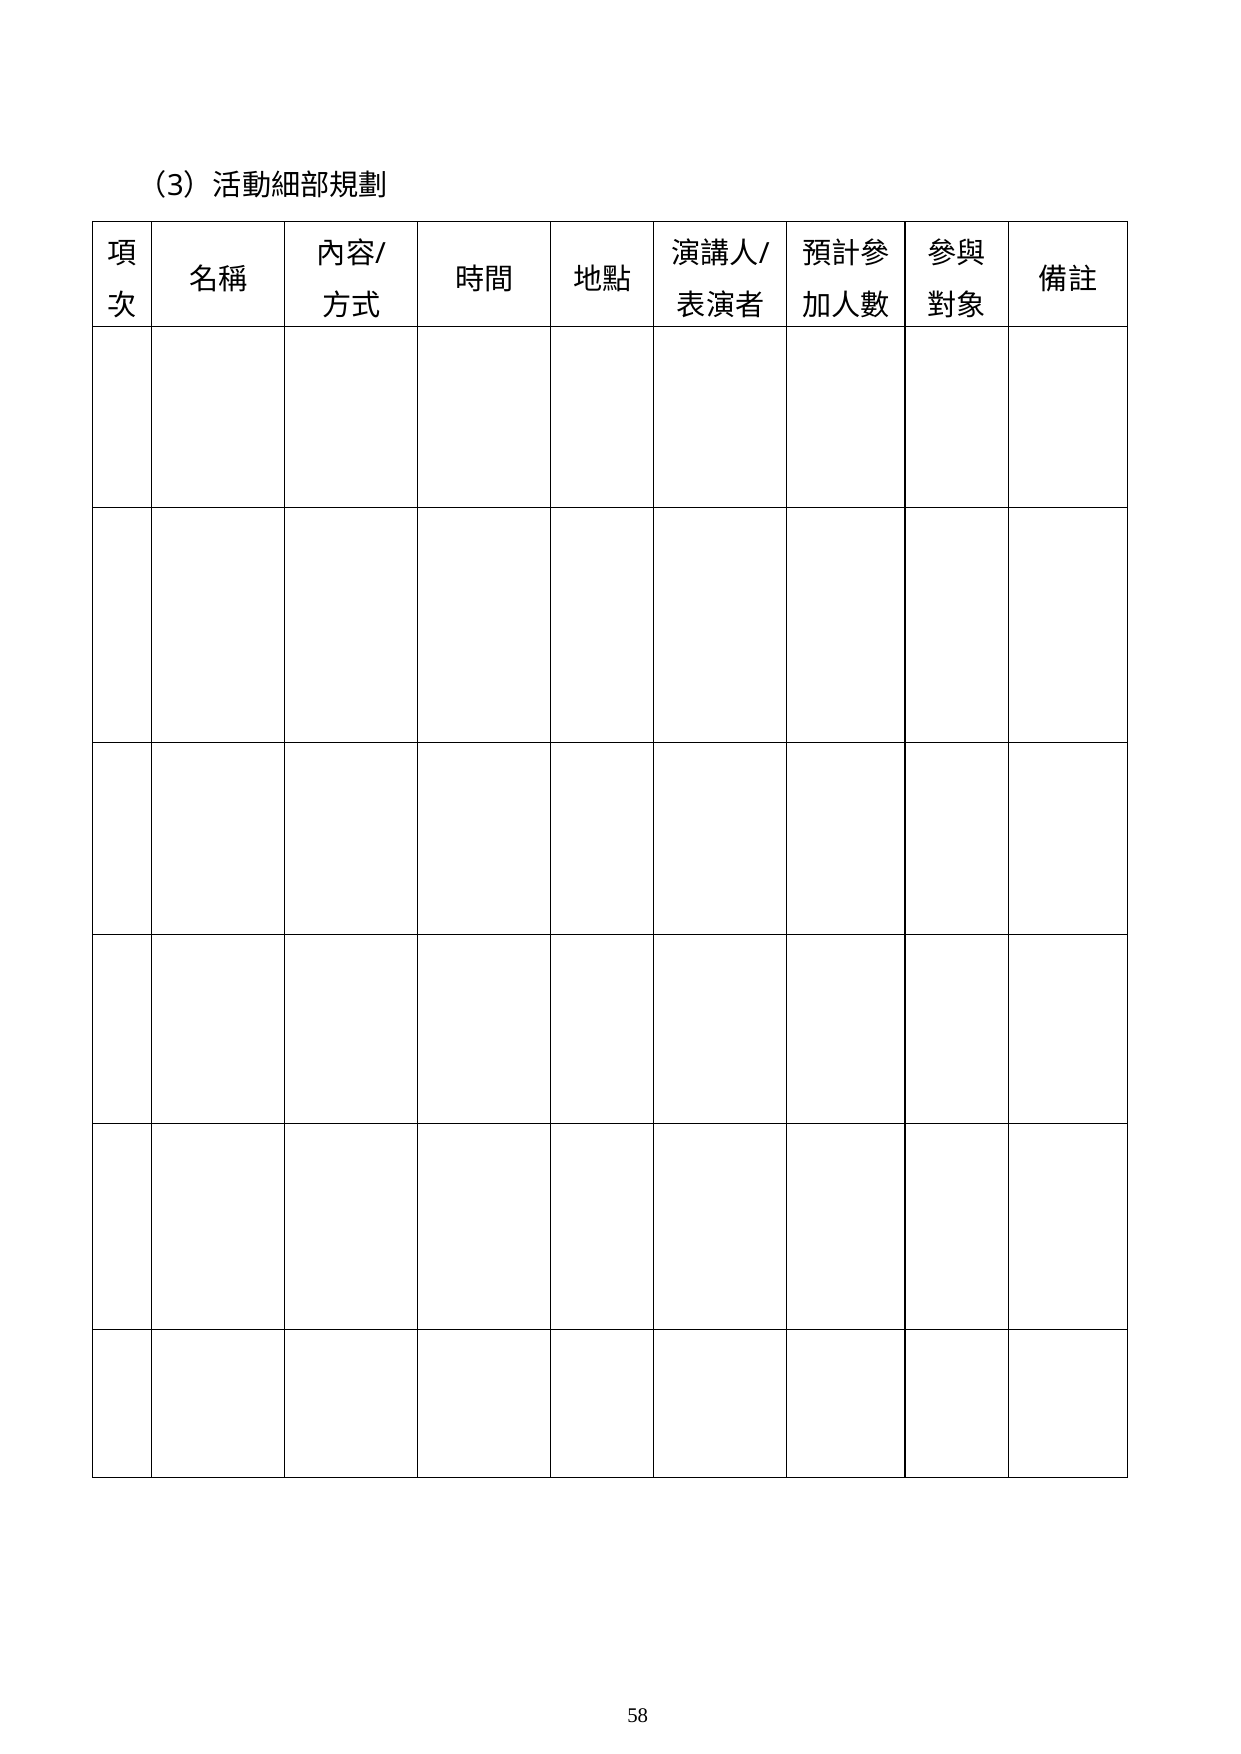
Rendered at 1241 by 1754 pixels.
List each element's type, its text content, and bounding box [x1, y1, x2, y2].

table_cell [285, 743, 417, 934]
table_cell [551, 327, 653, 507]
table_cell [418, 1330, 550, 1477]
table_cell [551, 935, 653, 1123]
table_cell [654, 935, 786, 1123]
table_cell [654, 1124, 786, 1329]
table_cell [1009, 327, 1127, 507]
table_cell [1009, 1330, 1127, 1477]
table_cell [906, 935, 1008, 1123]
table_cell [93, 743, 151, 934]
table_cell [906, 508, 1008, 742]
table_header 名稱 [152, 222, 284, 326]
table_cell [787, 508, 904, 742]
table_cell [418, 935, 550, 1123]
table_cell [93, 508, 151, 742]
table_cell [152, 508, 284, 742]
table_cell [787, 743, 904, 934]
table_cell [551, 1124, 653, 1329]
table_cell [906, 743, 1008, 934]
table_cell [551, 1330, 653, 1477]
table_cell [1009, 935, 1127, 1123]
table_cell [1009, 508, 1127, 742]
table_cell [654, 508, 786, 742]
table_cell [418, 327, 550, 507]
table_cell [285, 508, 417, 742]
table_cell [654, 1330, 786, 1477]
table_header 演講人/表演者 [654, 222, 786, 326]
table_cell [285, 327, 417, 507]
table_header 預計參加人數 [787, 222, 904, 326]
table_cell [906, 327, 1008, 507]
table_cell [1009, 1124, 1127, 1329]
table_cell [787, 1124, 904, 1329]
table_cell [93, 327, 151, 507]
table_cell [654, 327, 786, 507]
table_cell [418, 743, 550, 934]
table_cell [152, 1330, 284, 1477]
table_header 時間 [418, 222, 550, 326]
table_header 內容/ 方式 [285, 222, 417, 326]
table_cell [551, 743, 653, 934]
table_header 參與 對象 [906, 222, 1008, 326]
table_header 地點 [551, 222, 653, 326]
table_cell [906, 1124, 1008, 1329]
table_cell [418, 508, 550, 742]
table_cell [906, 1330, 1008, 1477]
table_cell [787, 935, 904, 1123]
table_cell [152, 743, 284, 934]
table_cell [787, 327, 904, 507]
text （3）活動細部規劃 [138, 146, 1137, 221]
table_cell [93, 935, 151, 1123]
table_header 項次 [93, 222, 151, 326]
table_cell [152, 1124, 284, 1329]
table_cell [285, 1330, 417, 1477]
table_cell [1009, 743, 1127, 934]
table_cell [152, 935, 284, 1123]
table_cell [93, 1330, 151, 1477]
table_cell [285, 1124, 417, 1329]
table_cell [285, 935, 417, 1123]
table_cell [418, 1124, 550, 1329]
table_cell [551, 508, 653, 742]
table_cell [787, 1330, 904, 1477]
table_cell [93, 1124, 151, 1329]
table_cell [654, 743, 786, 934]
table_header 備註 [1009, 222, 1127, 326]
table_cell [152, 327, 284, 507]
